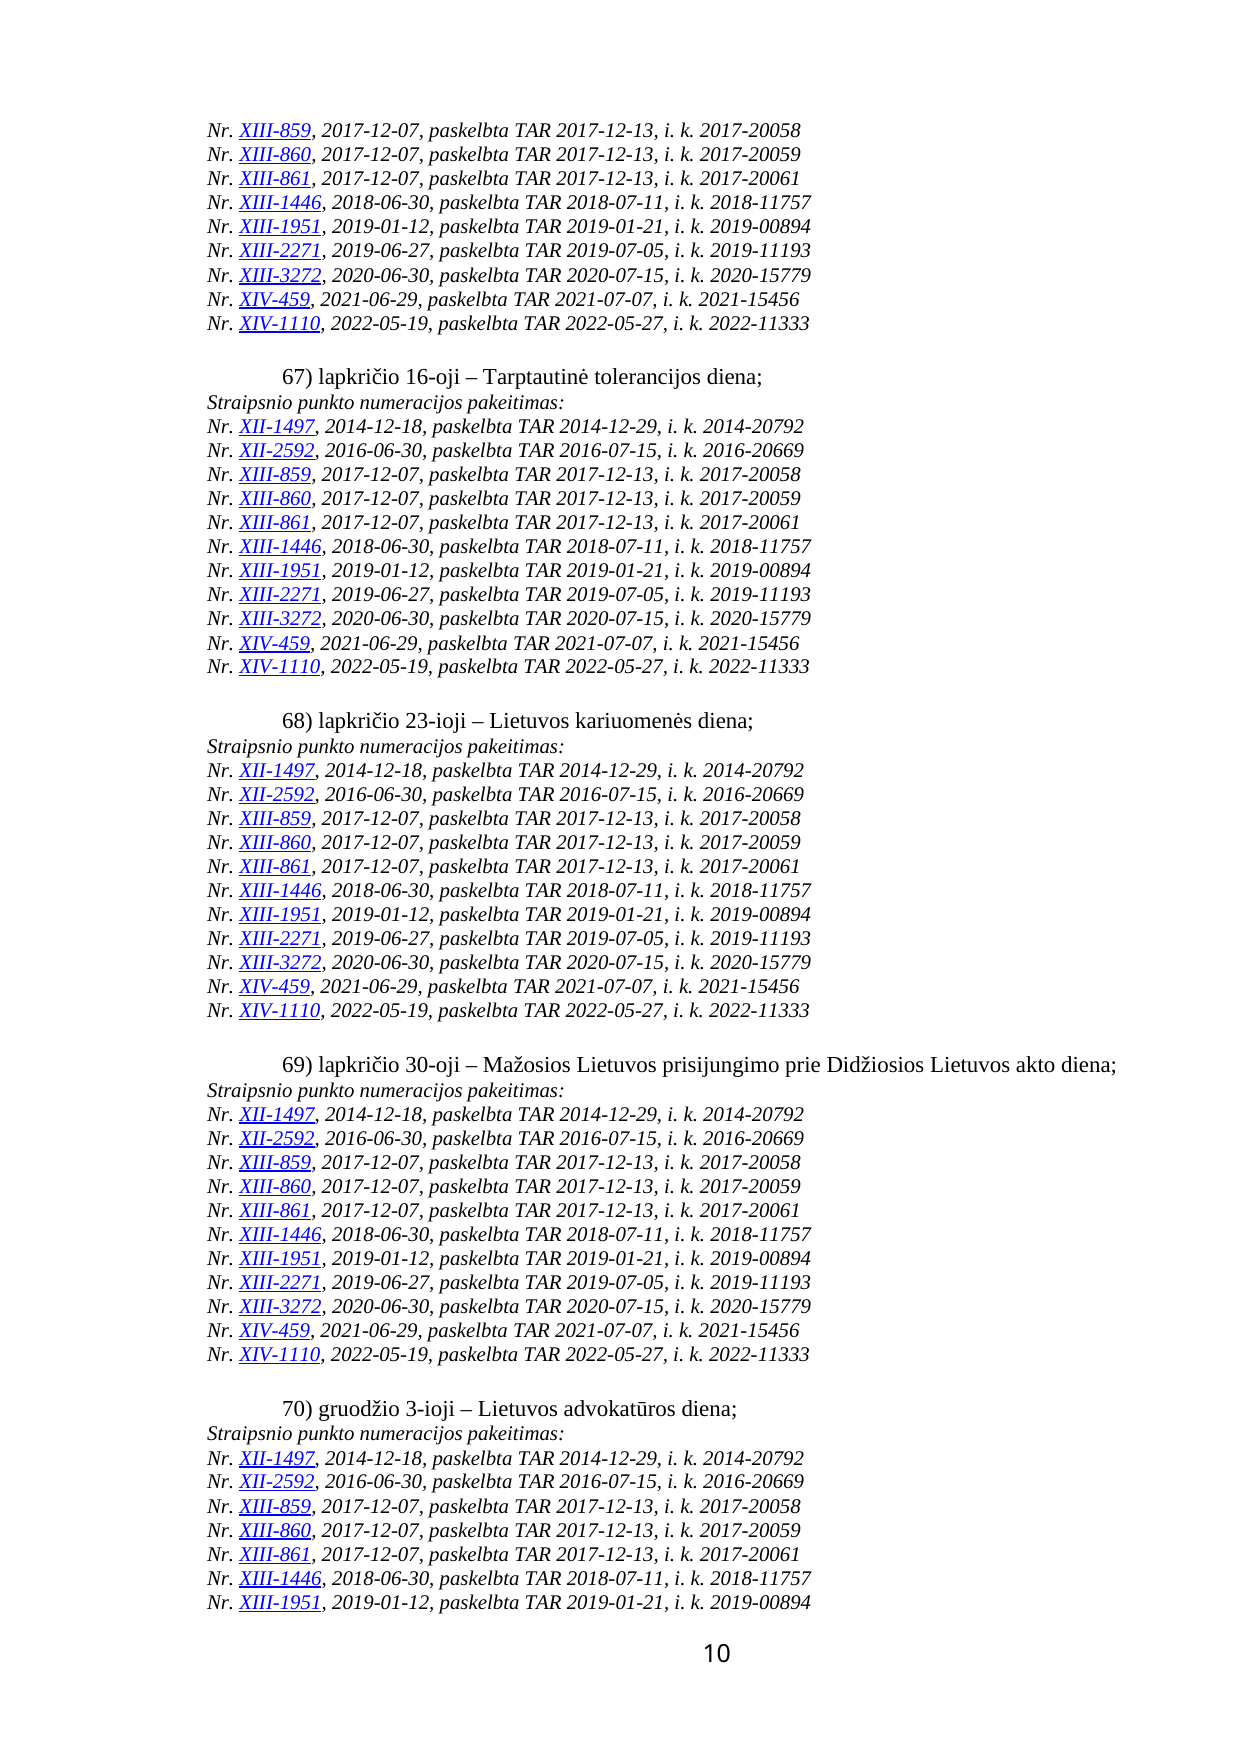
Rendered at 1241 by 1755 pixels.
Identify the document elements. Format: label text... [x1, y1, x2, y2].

text Nr. XII-1497, 2014-12-18, paskelbta TAR 2014-12-29, i. k. 2014-20792 [207, 1102, 1152, 1126]
text Straipsnio punkto numeracijos pakeitimas: [207, 1421, 1152, 1445]
text Nr. XII-2592, 2016-06-30, paskelbta TAR 2016-07-15, i. k. 2016-20669 [207, 438, 1152, 462]
text Nr. XIV-1110, 2022-05-19, paskelbta TAR 2022-05-27, i. k. 2022-11333 [207, 1342, 1152, 1366]
text 68) lapkričio 23-ioji – Lietuvos kariuomenės diena; [207, 707, 1152, 734]
text Nr. XIII-860, 2017-12-07, paskelbta TAR 2017-12-13, i. k. 2017-20059 [207, 1174, 1152, 1198]
text Nr. XIII-2271, 2019-06-27, paskelbta TAR 2019-07-05, i. k. 2019-11193 [207, 926, 1152, 950]
text Nr. XIII-861, 2017-12-07, paskelbta TAR 2017-12-13, i. k. 2017-20061 [207, 854, 1152, 878]
text Nr. XIV-459, 2021-06-29, paskelbta TAR 2021-07-07, i. k. 2021-15456 [207, 1318, 1152, 1342]
text Straipsnio punkto numeracijos pakeitimas: [207, 390, 1152, 414]
text Nr. XIII-1446, 2018-06-30, paskelbta TAR 2018-07-11, i. k. 2018-11757 [207, 878, 1152, 902]
text Nr. XII-1497, 2014-12-18, paskelbta TAR 2014-12-29, i. k. 2014-20792 [207, 414, 1152, 438]
text Nr. XIII-860, 2017-12-07, paskelbta TAR 2017-12-13, i. k. 2017-20059 [207, 1518, 1152, 1542]
text Nr. XII-1497, 2014-12-18, paskelbta TAR 2014-12-29, i. k. 2014-20792 [207, 1445, 1152, 1469]
text Nr. XIII-859, 2017-12-07, paskelbta TAR 2017-12-13, i. k. 2017-20058 [207, 462, 1152, 486]
text Nr. XIII-1446, 2018-06-30, paskelbta TAR 2018-07-11, i. k. 2018-11757 [207, 534, 1152, 558]
text Nr. XIII-861, 2017-12-07, paskelbta TAR 2017-12-13, i. k. 2017-20061 [207, 1542, 1152, 1566]
text Nr. XII-2592, 2016-06-30, paskelbta TAR 2016-07-15, i. k. 2016-20669 [207, 1126, 1152, 1150]
text Nr. XIII-860, 2017-12-07, paskelbta TAR 2017-12-13, i. k. 2017-20059 [207, 830, 1152, 854]
text Nr. XIII-861, 2017-12-07, paskelbta TAR 2017-12-13, i. k. 2017-20061 [207, 510, 1152, 534]
text Nr. XIII-1446, 2018-06-30, paskelbta TAR 2018-07-11, i. k. 2018-11757 [207, 1566, 1152, 1590]
text Nr. XIII-1446, 2018-06-30, paskelbta TAR 2018-07-11, i. k. 2018-11757 [207, 190, 1152, 214]
text Nr. XIV-459, 2021-06-29, paskelbta TAR 2021-07-07, i. k. 2021-15456 [207, 630, 1152, 654]
text Nr. XIII-859, 2017-12-07, paskelbta TAR 2017-12-13, i. k. 2017-20058 [207, 1150, 1152, 1174]
text Nr. XIII-861, 2017-12-07, paskelbta TAR 2017-12-13, i. k. 2017-20061 [207, 1198, 1152, 1222]
text Nr. XII-1497, 2014-12-18, paskelbta TAR 2014-12-29, i. k. 2014-20792 [207, 758, 1152, 782]
text Nr. XIII-860, 2017-12-07, paskelbta TAR 2017-12-13, i. k. 2017-20059 [207, 486, 1152, 510]
text Straipsnio punkto numeracijos pakeitimas: [207, 1077, 1152, 1102]
text Nr. XIII-3272, 2020-06-30, paskelbta TAR 2020-07-15, i. k. 2020-15779 [207, 606, 1152, 630]
text Nr. XIV-1110, 2022-05-19, paskelbta TAR 2022-05-27, i. k. 2022-11333 [207, 654, 1152, 678]
text Nr. XIII-859, 2017-12-07, paskelbta TAR 2017-12-13, i. k. 2017-20058 [207, 1493, 1152, 1518]
text Nr. XIII-860, 2017-12-07, paskelbta TAR 2017-12-13, i. k. 2017-20059 [207, 142, 1152, 166]
text Nr. XIV-1110, 2022-05-19, paskelbta TAR 2022-05-27, i. k. 2022-11333 [207, 998, 1152, 1022]
text Straipsnio punkto numeracijos pakeitimas: [207, 734, 1152, 758]
text Nr. XIII-1951, 2019-01-12, paskelbta TAR 2019-01-21, i. k. 2019-00894 [207, 1246, 1152, 1270]
text 69) lapkričio 30-oji – Mažosios Lietuvos prisijungimo prie Didžiosios Lietuvos akto diena; [207, 1051, 1152, 1077]
text 67) lapkričio 16-oji – Tarptautinė tolerancijos diena; [207, 363, 1152, 390]
text Nr. XIII-1446, 2018-06-30, paskelbta TAR 2018-07-11, i. k. 2018-11757 [207, 1222, 1152, 1246]
text Nr. XIII-2271, 2019-06-27, paskelbta TAR 2019-07-05, i. k. 2019-11193 [207, 582, 1152, 606]
text Nr. XIV-1110, 2022-05-19, paskelbta TAR 2022-05-27, i. k. 2022-11333 [207, 311, 1152, 335]
text Nr. XIII-1951, 2019-01-12, paskelbta TAR 2019-01-21, i. k. 2019-00894 [207, 558, 1152, 582]
text Nr. XIII-1951, 2019-01-12, paskelbta TAR 2019-01-21, i. k. 2019-00894 [207, 1590, 1152, 1614]
text Nr. XIII-859, 2017-12-07, paskelbta TAR 2017-12-13, i. k. 2017-20058 [207, 806, 1152, 830]
text Nr. XIII-1951, 2019-01-12, paskelbta TAR 2019-01-21, i. k. 2019-00894 [207, 214, 1152, 238]
text Nr. XIII-3272, 2020-06-30, paskelbta TAR 2020-07-15, i. k. 2020-15779 [207, 262, 1152, 287]
text Nr. XIII-861, 2017-12-07, paskelbta TAR 2017-12-13, i. k. 2017-20061 [207, 166, 1152, 190]
text Nr. XIII-3272, 2020-06-30, paskelbta TAR 2020-07-15, i. k. 2020-15779 [207, 1294, 1152, 1318]
text Nr. XIII-859, 2017-12-07, paskelbta TAR 2017-12-13, i. k. 2017-20058 [207, 118, 1152, 142]
text Nr. XIV-459, 2021-06-29, paskelbta TAR 2021-07-07, i. k. 2021-15456 [207, 287, 1152, 311]
text Nr. XII-2592, 2016-06-30, paskelbta TAR 2016-07-15, i. k. 2016-20669 [207, 1469, 1152, 1493]
text Nr. XIV-459, 2021-06-29, paskelbta TAR 2021-07-07, i. k. 2021-15456 [207, 974, 1152, 998]
text Nr. XIII-2271, 2019-06-27, paskelbta TAR 2019-07-05, i. k. 2019-11193 [207, 1270, 1152, 1294]
text 70) gruodžio 3-ioji – Lietuvos advokatūros diena; [207, 1395, 1152, 1421]
text Nr. XII-2592, 2016-06-30, paskelbta TAR 2016-07-15, i. k. 2016-20669 [207, 782, 1152, 806]
text Nr. XIII-3272, 2020-06-30, paskelbta TAR 2020-07-15, i. k. 2020-15779 [207, 950, 1152, 974]
text Nr. XIII-1951, 2019-01-12, paskelbta TAR 2019-01-21, i. k. 2019-00894 [207, 902, 1152, 926]
text Nr. XIII-2271, 2019-06-27, paskelbta TAR 2019-07-05, i. k. 2019-11193 [207, 238, 1152, 262]
